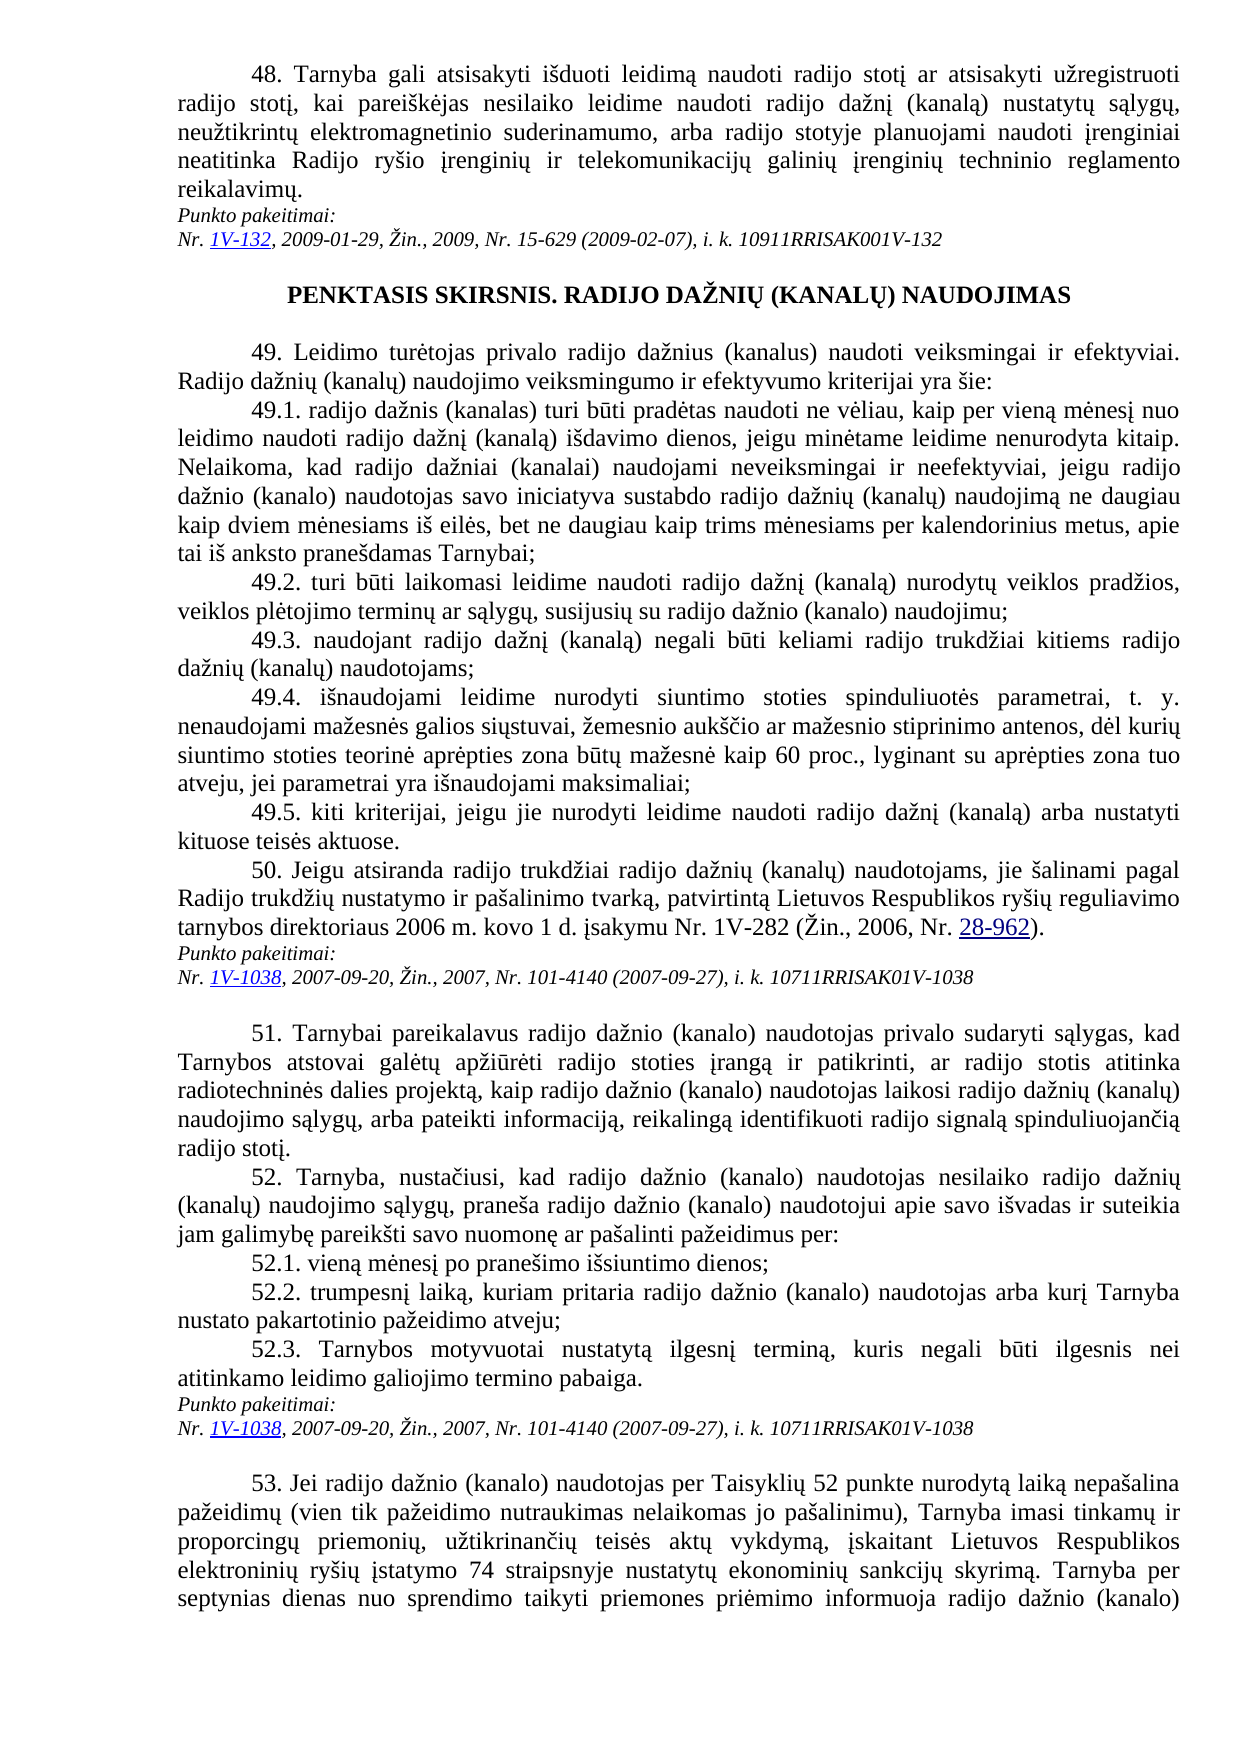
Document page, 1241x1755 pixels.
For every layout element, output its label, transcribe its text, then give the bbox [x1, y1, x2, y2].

text Nr. 1V-1038, 2007-09-20, Žin., 2007, Nr. 101-4140 (2007-09-27), i. k. 10711RRISAK01V-1038 [177, 965, 1181, 989]
text 52.3. Tarnybos motyvuotai nustatytą ilgesnį terminą, kuris negali būti ilgesnis nei atitinkamo leidimo galiojimo termino pabaiga. [177, 1334, 1181, 1392]
text 50. Jeigu atsiranda radijo trukdžiai radijo dažnių (kanalų) naudotojams, jie šalinami pagal Radijo trukdžių nustatymo ir pašalinimo tvarką, patvirtintą Lietuvos Respublikos ryšių reguliavimo tarnybos direktoriaus 2006 m. kovo 1 d. įsakymu Nr. 1V-282 (Žin., 2006, Nr. 28-962). [177, 855, 1181, 941]
text 53. Jei radijo dažnio (kanalo) naudotojas per Taisyklių 52 punkte nurodytą laiką nepašalina pažeidimų (vien tik pažeidimo nutraukimas nelaikomas jo pašalinimu), Tarnyba imasi tinkamų ir proporcingų priemonių, užtikrinančių teisės aktų vykdymą, įskaitant Lietuvos Respublikos elektroninių ryšių įstatymo 74 straipsnyje nustatytų ekonominių sankcijų skyrimą. Tarnyba per septynias dienas nuo sprendimo taikyti priemones priėmimo informuoja radijo dažnio (kanalo) [177, 1468, 1181, 1612]
text 52.1. vieną mėnesį po pranešimo išsiuntimo dienos; [177, 1248, 1181, 1277]
text 48. Tarnyba gali atsisakyti išduoti leidimą naudoti radijo stotį ar atsisakyti užregistruoti radijo stotį, kai pareiškėjas nesilaiko leidime naudoti radijo dažnį (kanalą) nustatytų sąlygų, neužtikrintų elektromagnetinio suderinamumo, arba radijo stotyje planuojami naudoti įrenginiai neatitinka Radijo ryšio įrenginių ir telekomunikacijų galinių įrenginių techninio reglamento reikalavimų. [177, 59, 1181, 203]
text 52.2. trumpesnį laiką, kuriam pritaria radijo dažnio (kanalo) naudotojas arba kurį Tarnyba nustato pakartotinio pažeidimo atveju; [177, 1277, 1181, 1334]
text 49.2. turi būti laikomasi leidime naudoti radijo dažnį (kanalą) nurodytų veiklos pradžios, veiklos plėtojimo terminų ar sąlygų, susijusių su radijo dažnio (kanalo) naudojimu; [177, 567, 1181, 625]
text 49.3. naudojant radijo dažnį (kanalą) negali būti keliami radijo trukdžiai kitiems radijo dažnių (kanalų) naudotojams; [177, 625, 1181, 682]
text Punkto pakeitimai: [177, 941, 1181, 965]
text 52. Tarnyba, nustačiusi, kad radijo dažnio (kanalo) naudotojas nesilaiko radijo dažnių (kanalų) naudojimo sąlygų, praneša radijo dažnio (kanalo) naudotojui apie savo išvadas ir suteikia jam galimybę pareikšti savo nuomonę ar pašalinti pažeidimus per: [177, 1162, 1181, 1248]
text Punkto pakeitimai: [177, 1392, 1181, 1416]
text 49. Leidimo turėtojas privalo radijo dažnius (kanalus) naudoti veiksmingai ir efektyviai. Radijo dažnių (kanalų) naudojimo veiksmingumo ir efektyvumo kriterijai yra šie: [177, 337, 1181, 395]
text Nr. 1V-132, 2009-01-29, Žin., 2009, Nr. 15-629 (2009-02-07), i. k. 10911RRISAK001V-132 [177, 227, 1181, 251]
text 49.5. kiti kriterijai, jeigu jie nurodyti leidime naudoti radijo dažnį (kanalą) arba nustatyti kituose teisės aktuose. [177, 797, 1181, 855]
text 49.1. radijo dažnis (kanalas) turi būti pradėtas naudoti ne vėliau, kaip per vieną mėnesį nuo leidimo naudoti radijo dažnį (kanalą) išdavimo dienos, jeigu minėtame leidime nenurodyta kitaip. Nelaikoma, kad radijo dažniai (kanalai) naudojami neveiksmingai ir neefektyviai, jeigu radijo dažnio (kanalo) naudotojas savo iniciatyva sustabdo radijo dažnių (kanalų) naudojimą ne daugiau kaip dviem mėnesiams iš eilės, bet ne daugiau kaip trims mėnesiams per kalendorinius metus, apie tai iš anksto pranešdamas Tarnybai; [177, 395, 1181, 567]
text PENKTASIS SKIRSNIS. RADIJO DAŽNIŲ (KANALŲ) NAUDOJIMAS [177, 280, 1181, 308]
text 51. Tarnybai pareikalavus radijo dažnio (kanalo) naudotojas privalo sudaryti sąlygas, kad Tarnybos atstovai galėtų apžiūrėti radijo stoties įrangą ir patikrinti, ar radijo stotis atitinka radiotechninės dalies projektą, kaip radijo dažnio (kanalo) naudotojas laikosi radijo dažnių (kanalų) naudojimo sąlygų, arba pateikti informaciją, reikalingą identifikuoti radijo signalą spinduliuojančią radijo stotį. [177, 1018, 1181, 1162]
text Nr. 1V-1038, 2007-09-20, Žin., 2007, Nr. 101-4140 (2007-09-27), i. k. 10711RRISAK01V-1038 [177, 1416, 1181, 1440]
text Punkto pakeitimai: [177, 203, 1181, 227]
text 49.4. išnaudojami leidime nurodyti siuntimo stoties spinduliuotės parametrai, t. y. nenaudojami mažesnės galios siųstuvai, žemesnio aukščio ar mažesnio stiprinimo antenos, dėl kurių siuntimo stoties teorinė aprėpties zona būtų mažesnė kaip 60 proc., lyginant su aprėpties zona tuo atveju, jei parametrai yra išnaudojami maksimaliai; [177, 682, 1181, 797]
